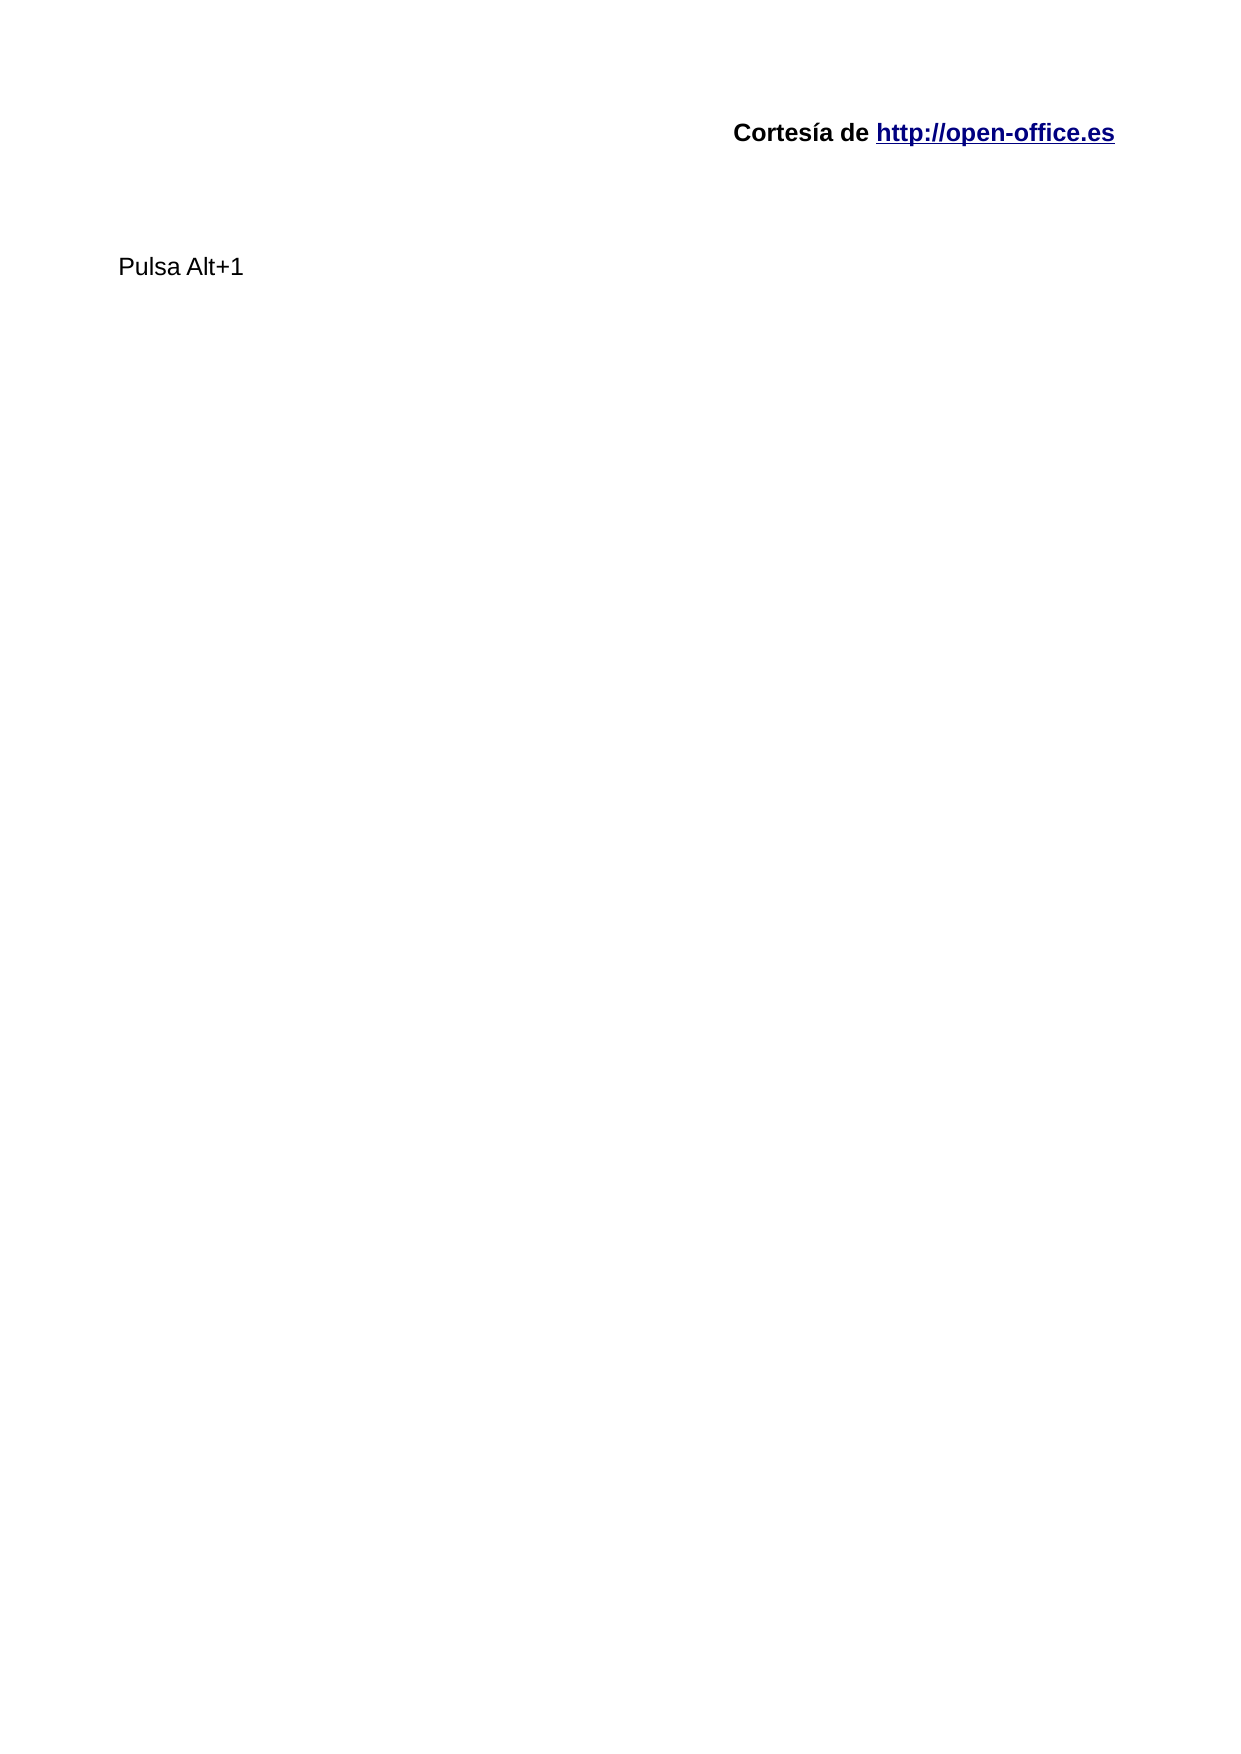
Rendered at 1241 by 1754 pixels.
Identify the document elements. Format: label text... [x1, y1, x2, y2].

text Pulsa Alt+1 [118, 252, 1122, 280]
